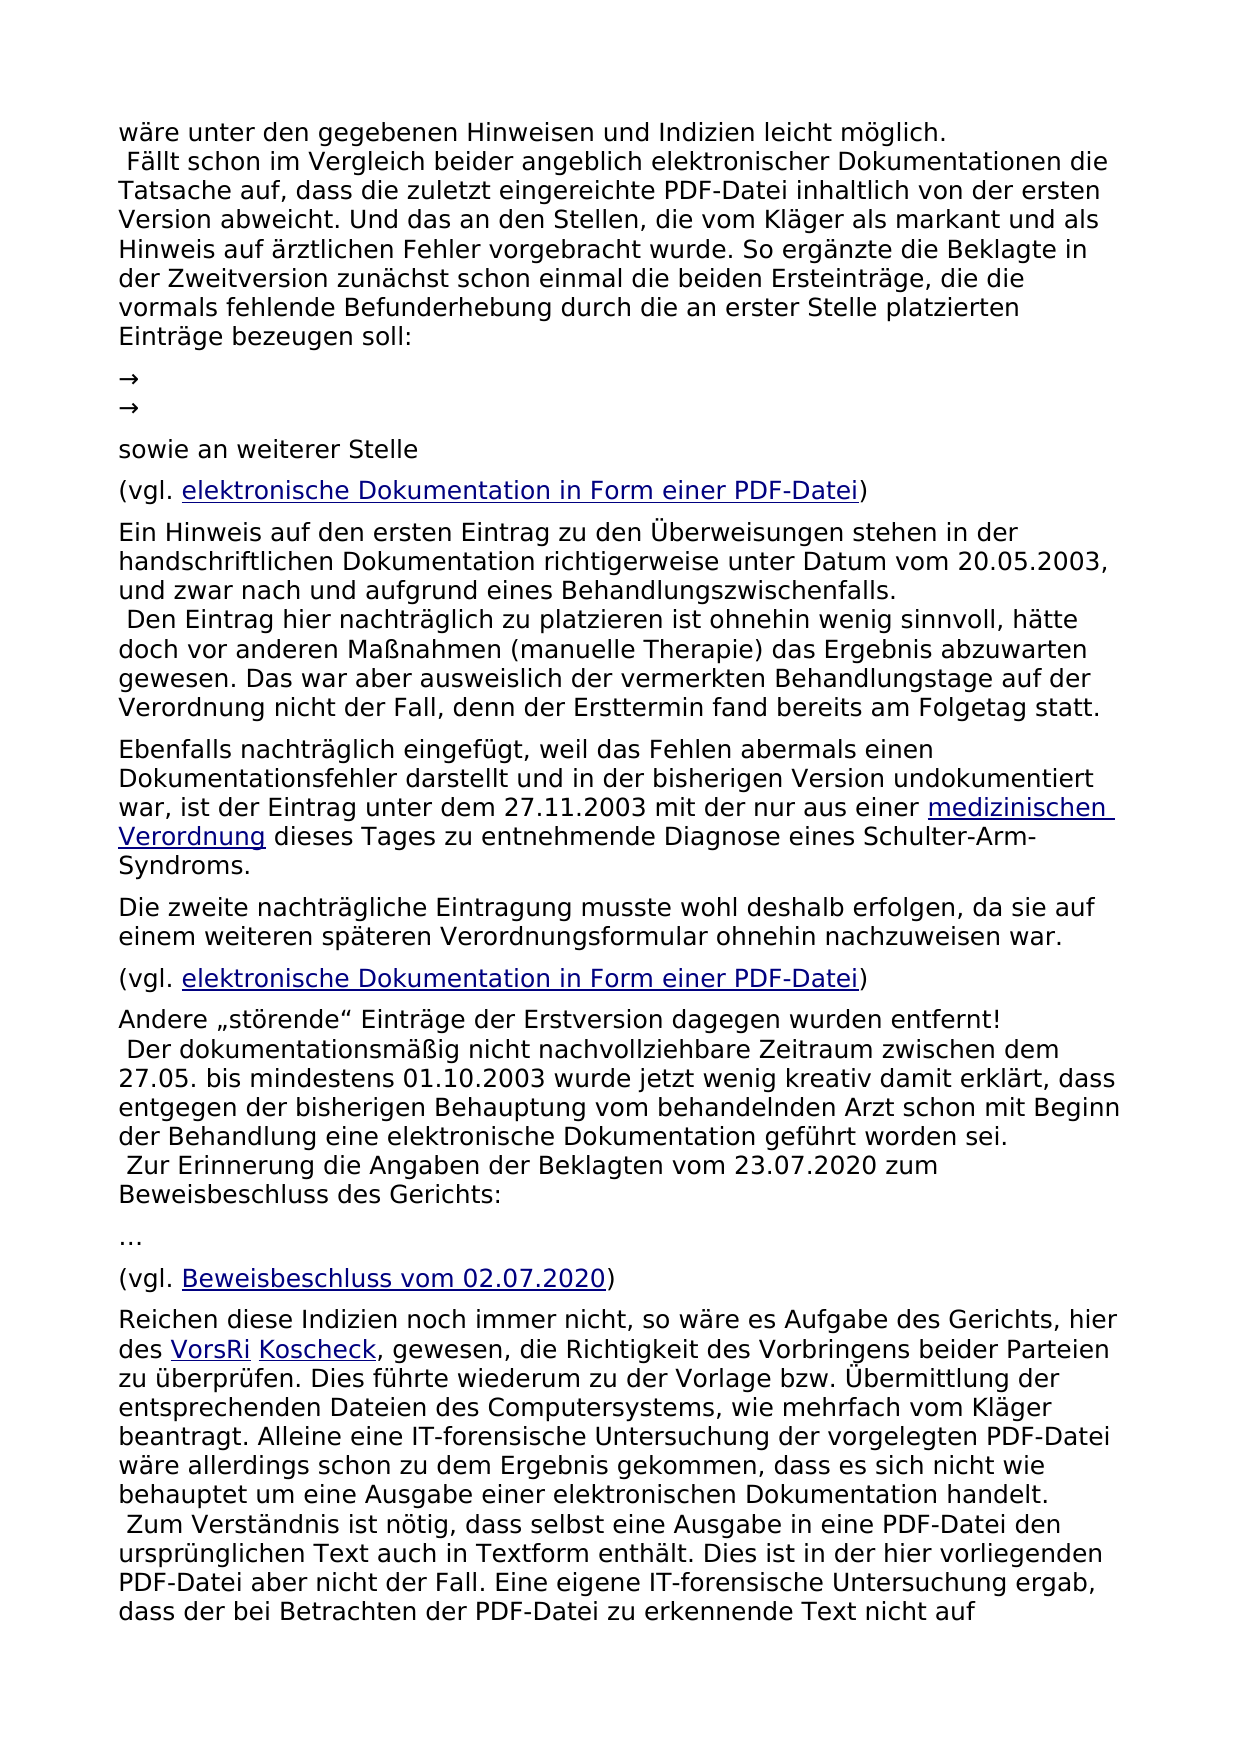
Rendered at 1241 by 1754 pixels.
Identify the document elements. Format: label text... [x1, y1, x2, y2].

text Ebenfalls nachträglich eingefügt, weil das Fehlen abermals einen Dokumentationsfehler darstellt und in der bisherigen Version undokumentiert war, ist der Eintrag unter dem 27.11.2003 mit der nur aus einer medizinischen Verordnung dieses Tages zu entnehmende Diagnose eines Schulter-Arm-Syndroms. [118, 735, 1122, 881]
text Die zweite nachträgliche Eintragung musste wohl deshalb erfolgen, da sie auf einem weiteren späteren Verordnungsformular ohnehin nachzuweisen war. [118, 893, 1122, 951]
text (vgl. Beweisbeschluss vom 02.07.2020) [118, 1264, 1122, 1293]
text → → [118, 364, 1122, 422]
text sowie an weiterer Stelle [118, 435, 1122, 464]
text (vgl. elektronische Dokumentation in Form einer PDF-Datei) [118, 964, 1122, 993]
text wäre unter den gegebenen Hinweisen und Indizien leicht möglich. Fällt schon im Vergleich beider angeblich elektronischer Dokumentationen die Tatsache auf, dass die zuletzt eingereichte PDF-Datei inhaltlich von der ersten Version abweicht. Und das an den Stellen, die vom Kläger als markant und als Hinweis auf ärztlichen Fehler vorgebracht wurde. So ergänzte die Beklagte in der Zweitversion zunächst schon einmal die beiden Ersteinträge, die die vormals fehlende Befunderhebung durch die an erster Stelle platzierten Einträge bezeugen soll: [118, 118, 1122, 351]
text Ein Hinweis auf den ersten Eintrag zu den Überweisungen stehen in der handschriftlichen Dokumentation richtigerweise unter Datum vom 20.05.2003, und zwar nach und aufgrund eines Behandlungszwischenfalls. Den Eintrag hier nachträglich zu platzieren ist ohnehin wenig sinnvoll, hätte doch vor anderen Maßnahmen (manuelle Therapie) das Ergebnis abzuwarten gewesen. Das war aber ausweislich der vermerkten Behandlungstage auf der Verordnung nicht der Fall, denn der Ersttermin fand bereits am Folgetag statt. [118, 518, 1122, 722]
text Reichen diese Indizien noch immer nicht, so wäre es Aufgabe des Gerichts, hier des VorsRi Koscheck, gewesen, die Richtigkeit des Vorbringens beider Parteien zu überprüfen. Dies führte wiederum zu der Vorlage bzw. Übermittlung der entsprechenden Dateien des Computersystems, wie mehrfach vom Kläger beantragt. Alleine eine IT-forensische Untersuchung der vorgelegten PDF-Datei wäre allerdings schon zu dem Ergebnis gekommen, dass es sich nicht wie behauptet um eine Ausgabe einer elektronischen Dokumentation handelt. Zum Verständnis ist nötig, dass selbst eine Ausgabe in eine PDF-Datei den ursprünglichen Text auch in Textform enthält. Dies ist in der hier vorliegenden PDF-Datei aber nicht der Fall. Eine eigene IT-forensische Untersuchung ergab, dass der bei Betrachten der PDF-Datei zu erkennende Text nicht auf [118, 1306, 1122, 1626]
text … [118, 1222, 1122, 1251]
text Andere „störende“ Einträge der Erstversion dagegen wurden entfernt! Der dokumentationsmäßig nicht nachvollziehbare Zeitraum zwischen dem 27.05. bis mindestens 01.10.2003 wurde jetzt wenig kreativ damit erklärt, dass entgegen der bisherigen Behauptung vom behandelnden Arzt schon mit Beginn der Behandlung eine elektronische Dokumentation geführt worden sei. Zur Erinnerung die Angaben der Beklagten vom 23.07.2020 zum Beweisbeschluss des Gerichts: [118, 1006, 1122, 1210]
text (vgl. elektronische Dokumentation in Form einer PDF-Datei) [118, 476, 1122, 506]
